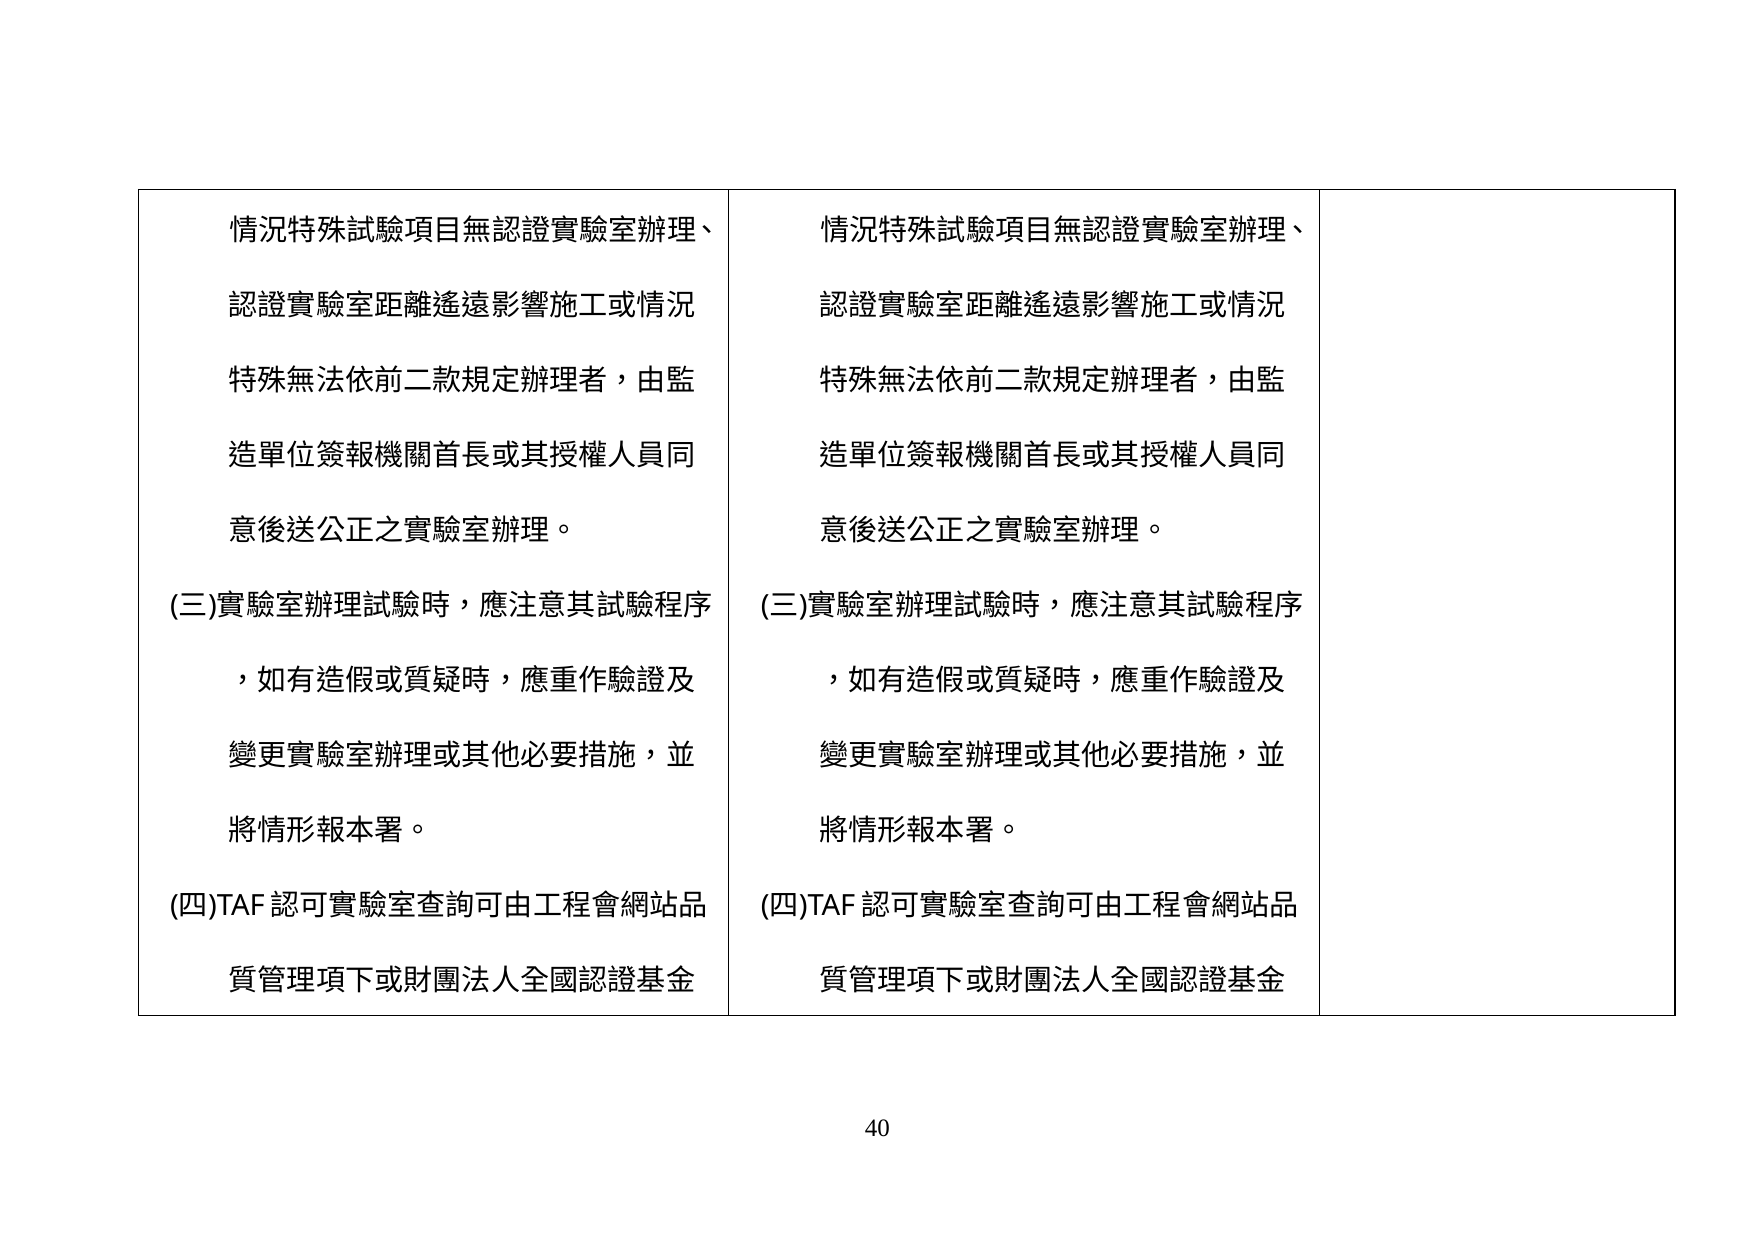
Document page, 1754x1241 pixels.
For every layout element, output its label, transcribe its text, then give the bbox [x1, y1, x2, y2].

table_cell 情況特殊試驗項目無認證實驗室辦理、認證實驗室距離遙遠影響施工或情況特殊無法依前二款規定辦理者，由監造單位簽報機關首長或其授權人員同意後送公正之實驗室辦理。 (三)實驗室辦理試驗時，應注意其試驗程序，如有造假或質疑時，應重作驗證及變更實驗室辦理或其他必要措施，並將情形報本署。 (四)TAF認可實驗室查詢可由工程會網站品質管理項下或財團法人全國認證基金 [139, 190, 728, 1015]
table_cell 情況特殊試驗項目無認證實驗室辦理、認證實驗室距離遙遠影響施工或情況特殊無法依前二款規定辦理者，由監造單位簽報機關首長或其授權人員同意後送公正之實驗室辦理。 (三)實驗室辦理試驗時，應注意其試驗程序，如有造假或質疑時，應重作驗證及變更實驗室辦理或其他必要措施，並將情形報本署。 (四)TAF認可實驗室查詢可由工程會網站品質管理項下或財團法人全國認證基金 [729, 190, 1319, 1015]
table_cell [1320, 190, 1674, 1015]
